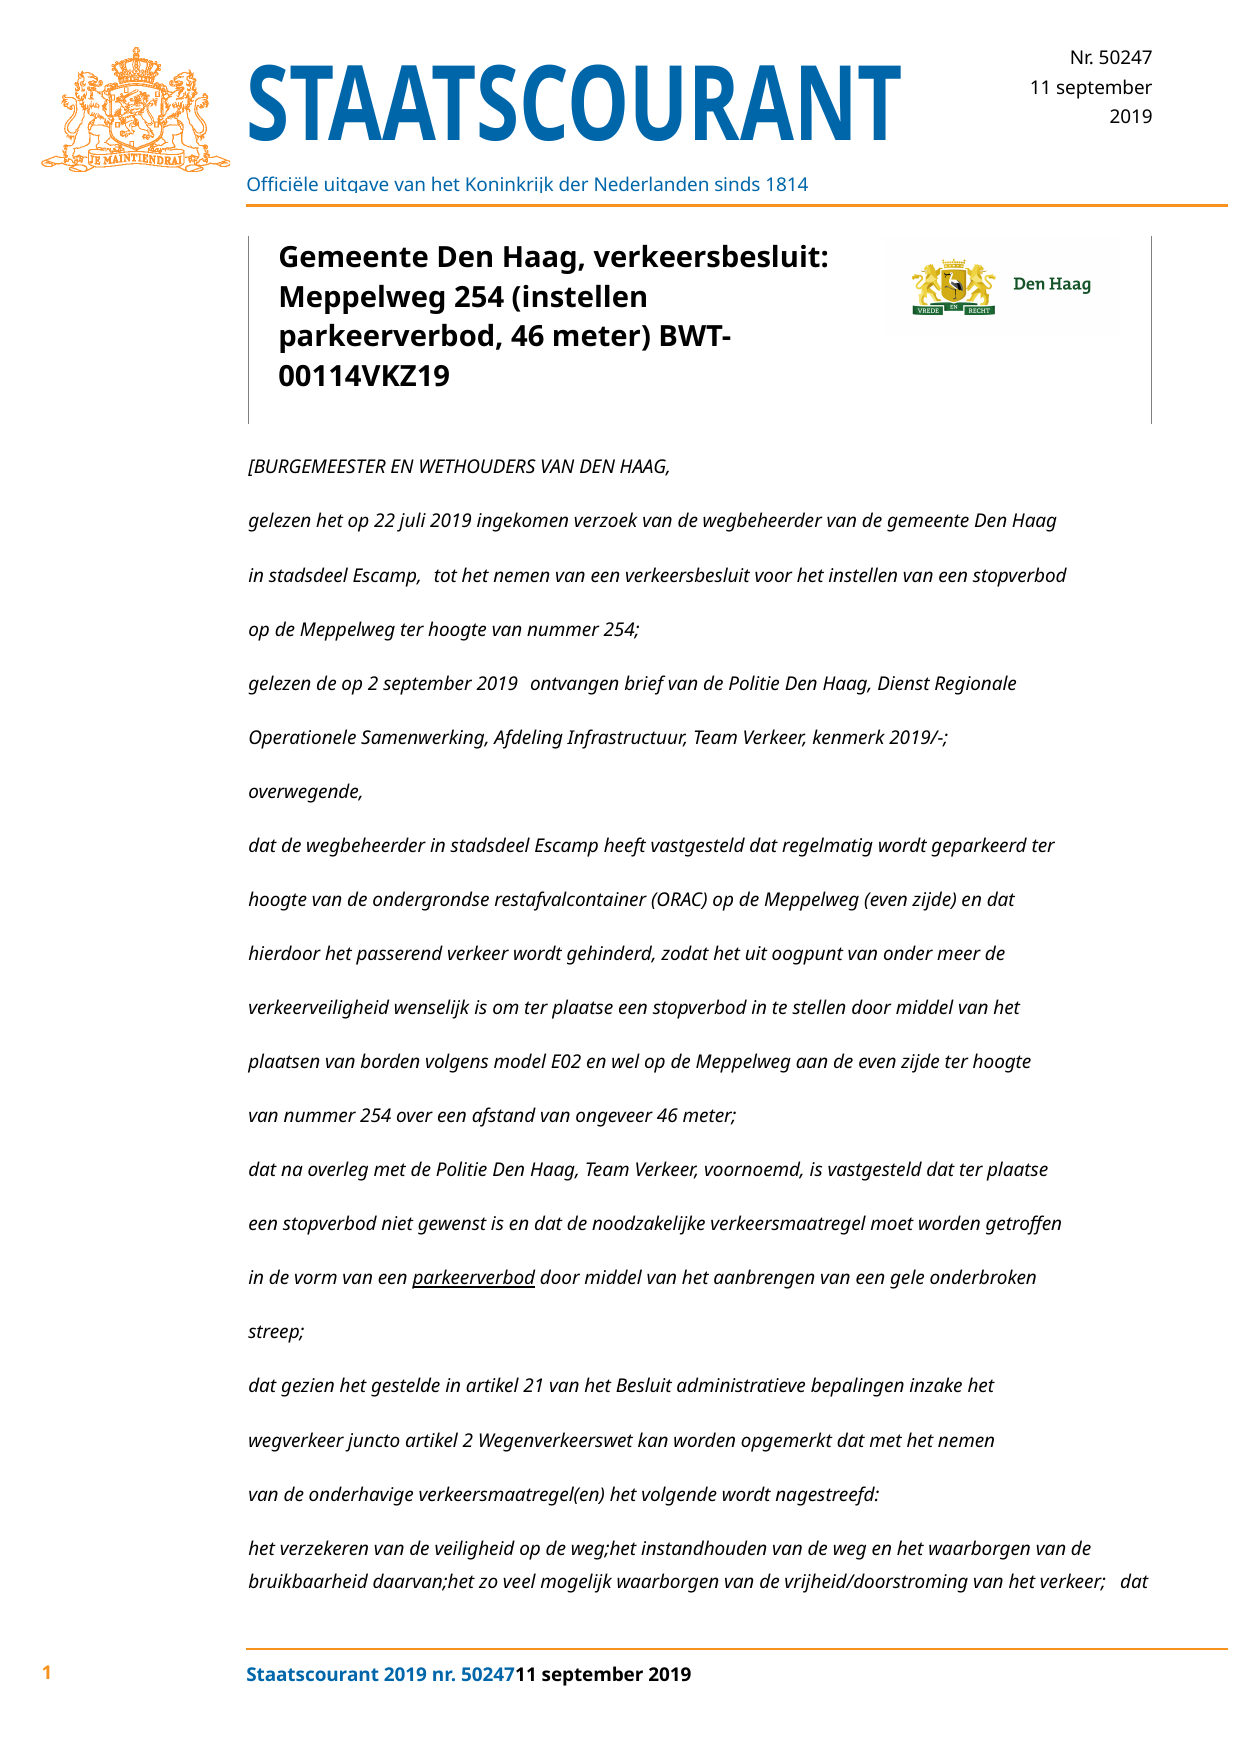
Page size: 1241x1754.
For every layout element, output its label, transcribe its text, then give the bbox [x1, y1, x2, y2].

table_header Gemeente Den Haag, verkeersbesluit: Meppelweg 254 (instellen parkeerverbod, 46 meter) BWT-00114VKZ19 [249, 236, 850, 424]
text van de onderhavige verkeersmaatregel(en) het volgende wordt nagestreefd: [248, 1481, 1152, 1507]
text dat de wegbeheerder in stadsdeel Escamp heeft vastgesteld dat regelmatig wordt geparkeerd ter [248, 832, 1152, 858]
text Operationele Samenwerking, Afdeling Infrastructuur, Team Verkeer, kenmerk 2019/-; [248, 724, 1152, 750]
text hierdoor het passerend verkeer wordt gehinderd, zodat het uit oogpunt van onder meer de [248, 940, 1152, 966]
text het verzekeren van de veiligheid op de weg;het instandhouden van de weg en het waarborgen van de bruikbaarheid daarvan;het zo veel mogelijk waarborgen van de vrijheid/doorstroming van het verkeer; dat [248, 1535, 1152, 1594]
picture [882, 236, 1119, 336]
text verkeerveiligheid wenselijk is om ter plaatse een stopverbod in te stellen door middel van het [248, 994, 1152, 1020]
text gelezen de op 2 september 2019 ontvangen brief van de Politie Den Haag, Dienst Regionale [248, 670, 1152, 696]
text dat gezien het gestelde in artikel 21 van het Besluit administratieve bepalingen inzake het [248, 1373, 1152, 1398]
text op de Meppelweg ter hoogte van nummer 254; [248, 616, 1152, 642]
text overwegende, [248, 778, 1152, 804]
table_header [850, 236, 1151, 424]
text dat na overleg met de Politie Den Haag, Team Verkeer, voornoemd, is vastgesteld dat ter plaatse [248, 1156, 1152, 1182]
picture [41, 47, 231, 172]
text in stadsdeel Escamp, tot het nemen van een verkeersbesluit voor het instellen van een stopverbod [248, 562, 1152, 587]
text gelezen het op 22 juli 2019 ingekomen verzoek van de wegbeheerder van de gemeente Den Haag [248, 508, 1152, 533]
text wegverkeer juncto artikel 2 Wegenverkeerswet kan worden opgemerkt dat met het nemen [248, 1427, 1152, 1452]
text hoogte van de ondergrondse restafvalcontainer (ORAC) op de Meppelweg (even zijde) en dat [248, 886, 1152, 912]
text [BURGEMEESTER EN WETHOUDERS VAN DEN HAAG, [248, 454, 1152, 479]
text plaatsen van borden volgens model E02 en wel op de Meppelweg aan de even zijde ter hoogte [248, 1048, 1152, 1074]
text in de vorm van een parkeerverbod door middel van het aanbrengen van een gele onderbroken [248, 1264, 1152, 1290]
text een stopverbod niet gewenst is en dat de noodzakelijke verkeersmaatregel moet worden getroffen [248, 1211, 1152, 1236]
text streep; [248, 1319, 1152, 1344]
text van nummer 254 over een afstand van ongeveer 46 meter; [248, 1102, 1152, 1128]
